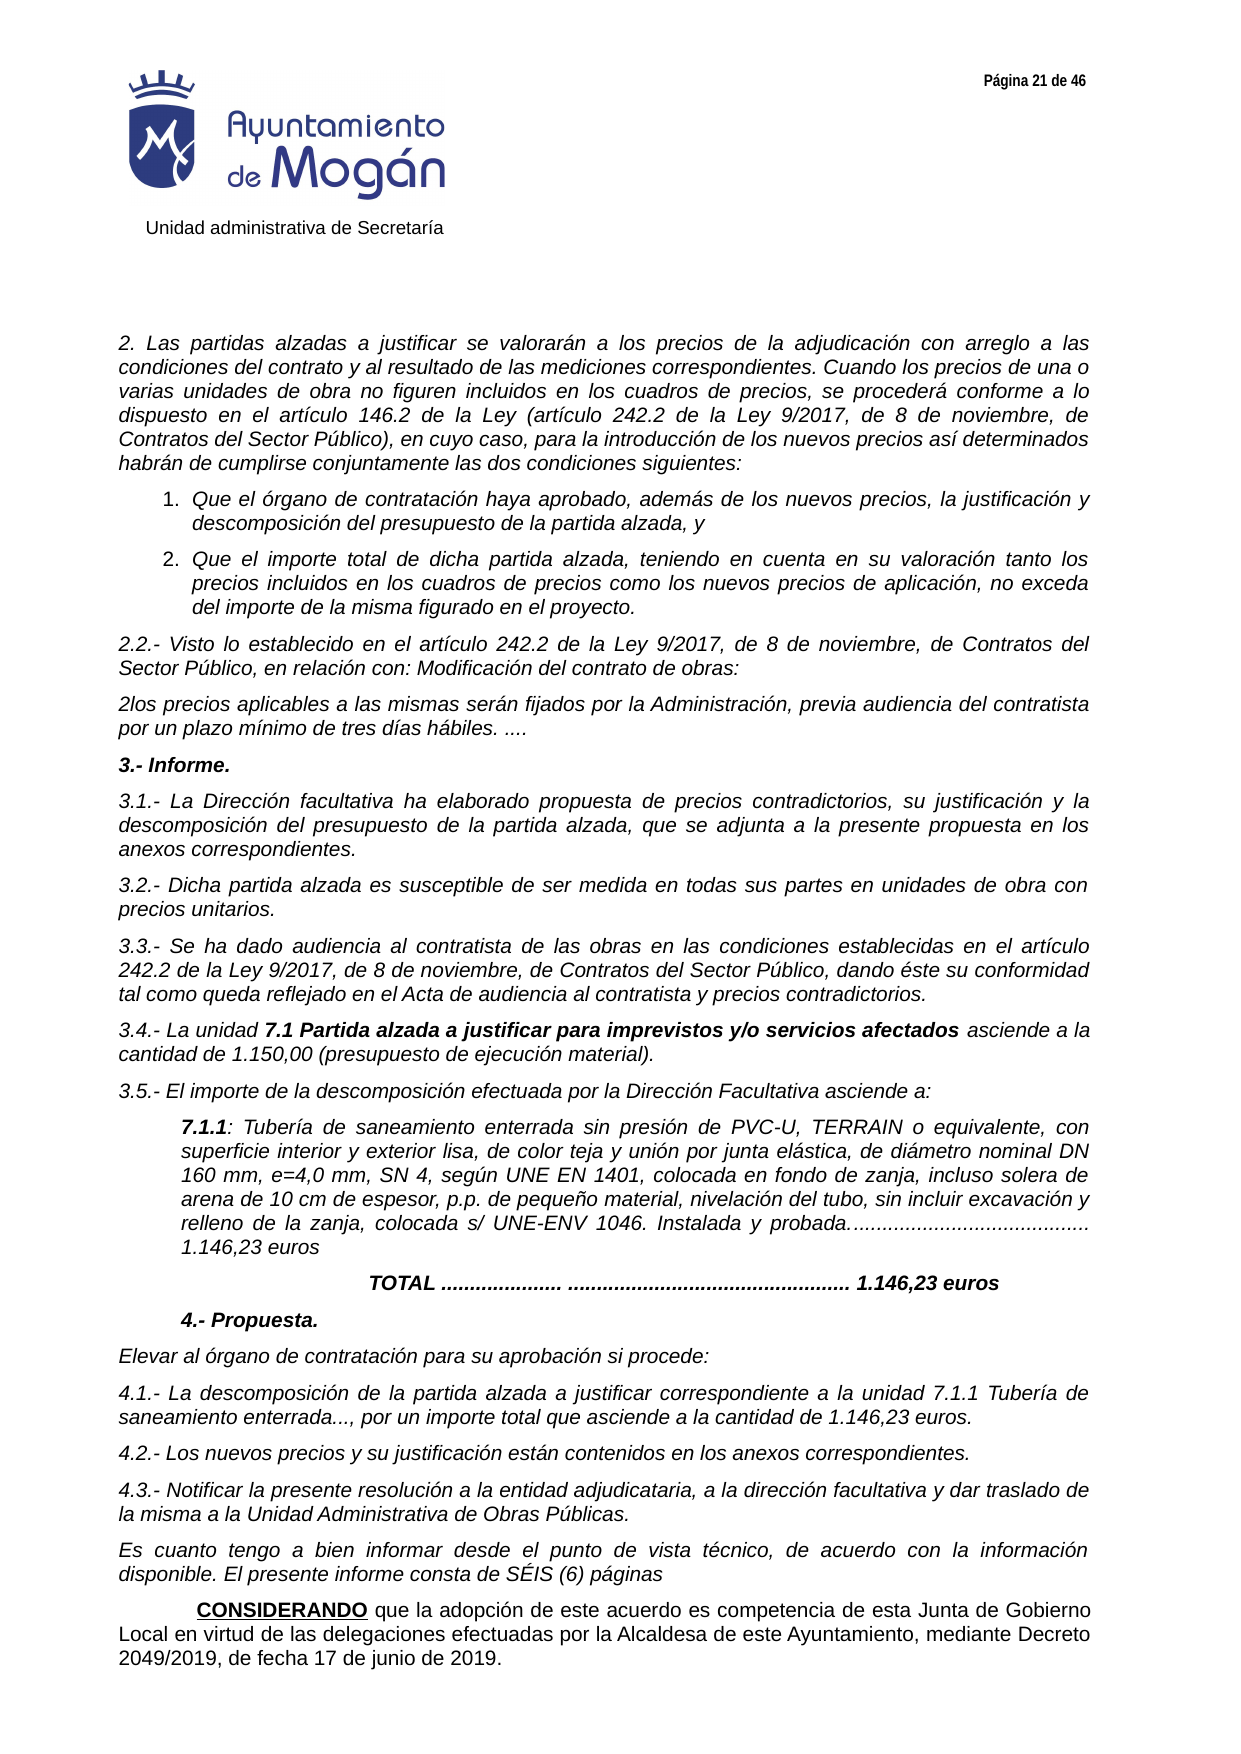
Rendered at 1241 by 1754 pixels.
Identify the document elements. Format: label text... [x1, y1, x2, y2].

text 3.3.- Se ha dado audiencia al contratista de las obras en las condiciones establecidas en el artículo 242.2 de la Ley 9/2017, de 8 de noviembre, de Contratos del Sector Público, dando éste su conformidad tal como queda reflejado en el Acta de audiencia al contratista y precios contradictorios. [118, 934, 1092, 1006]
text 3.5.- El importe de la descomposición efectuada por la Dirección Facultativa asciende a: [118, 1078, 1092, 1102]
list Que el importe total de dicha partida alzada, teniendo en cuenta en su valoración tanto los precios incluidos en los cuadros de precios como los nuevos precios de aplicación, no exceda del importe de la misma figurado en el proyecto. [162, 547, 1092, 619]
text 3.4.- La unidad 7.1 Partida alzada a justificar para imprevistos y/o servicios afectados asciende a la cantidad de 1.150,00 (presupuesto de ejecución material). [118, 1018, 1092, 1066]
text 2.2.- Visto lo establecido en el artículo 242.2 de la Ley 9/2017, de 8 de noviembre, de Contratos del Sector Público, en relación con: Modificación del contrato de obras: [118, 632, 1092, 679]
text TOTAL ..................... ................................................. 1.146,23 euros [368, 1271, 1092, 1295]
text 2. Las partidas alzadas a justificar se valorarán a los precios de la adjudicación con arreglo a las condiciones del contrato y al resultado de las mediciones correspondientes. Cuando los precios de una o varias unidades de obra no figuren incluidos en los cuadros de precios, se procederá conforme a lo dispuesto en el artículo 146.2 de la Ley (artículo 242.2 de la Ley 9/2017, de 8 de noviembre, de Contratos del Sector Público), en cuyo caso, para la introducción de los nuevos precios así determinados habrán de cumplirse conjuntamente las dos condiciones siguientes: [118, 331, 1092, 474]
list Que el órgano de contratación haya aprobado, además de los nuevos precios, la justificación y descomposición del presupuesto de la partida alzada, y [162, 487, 1092, 535]
text 3.2.- Dicha partida alzada es susceptible de ser medida en todas sus partes en unidades de obra con precios unitarios. [118, 873, 1092, 921]
picture [128, 70, 445, 206]
text 2los precios aplicables a las mismas serán fijados por la Administración, previa audiencia del contratista por un plazo mínimo de tres días hábiles. .... [118, 692, 1092, 740]
text 3.- Informe. [118, 752, 1092, 776]
text 4.3.- Notificar la presente resolución a la entidad adjudicataria, a la dirección facultativa y dar traslado de la misma a la Unidad Administrativa de Obras Públicas. [118, 1477, 1092, 1525]
text 3.1.- La Dirección facultativa ha elaborado propuesta de precios contradictorios, su justificación y la descomposición del presupuesto de la partida alzada, que se adjunta a la presente propuesta en los anexos correspondientes. [118, 789, 1092, 861]
text 7.1.1: Tubería de saneamiento enterrada sin presión de PVC-U, TERRAIN o equivalente, con superficie interior y exterior lisa, de color teja y unión por junta elástica, de diámetro nominal DN 160 mm, e=4,0 mm, SN 4, según UNE EN 1401, colocada en fondo de zanja, incluso solera de arena de 10 cm de espesor, p.p. de pequeño material, nivelación del tubo, sin incluir excavación y relleno de la zanja, colocada s/ UNE-ENV 1046. Instalada y probada.......................................... 1.146,23 euros [181, 1115, 1092, 1259]
text Elevar al órgano de contratación para su aprobación si procede: [118, 1344, 1092, 1368]
text CONSIDERANDO que la adopción de este acuerdo es competencia de esta Junta de Gobierno Local en virtud de las delegaciones efectuadas por la Alcaldesa de este Ayuntamiento, mediante Decreto 2049/2019, de fecha 17 de junio de 2019. [118, 1598, 1092, 1670]
text 4.- Propuesta. [181, 1308, 1092, 1332]
text 4.2.- Los nuevos precios y su justificación están contenidos en los anexos correspondientes. [118, 1441, 1092, 1465]
text Es cuanto tengo a bien informar desde el punto de vista técnico, de acuerdo con la información disponible. El presente informe consta de SÉIS (6) páginas [118, 1538, 1092, 1586]
text 4.1.- La descomposición de la partida alzada a justificar correspondiente a la unidad 7.1.1 Tubería de saneamiento enterrada..., por un importe total que asciende a la cantidad de 1.146,23 euros. [118, 1381, 1092, 1428]
